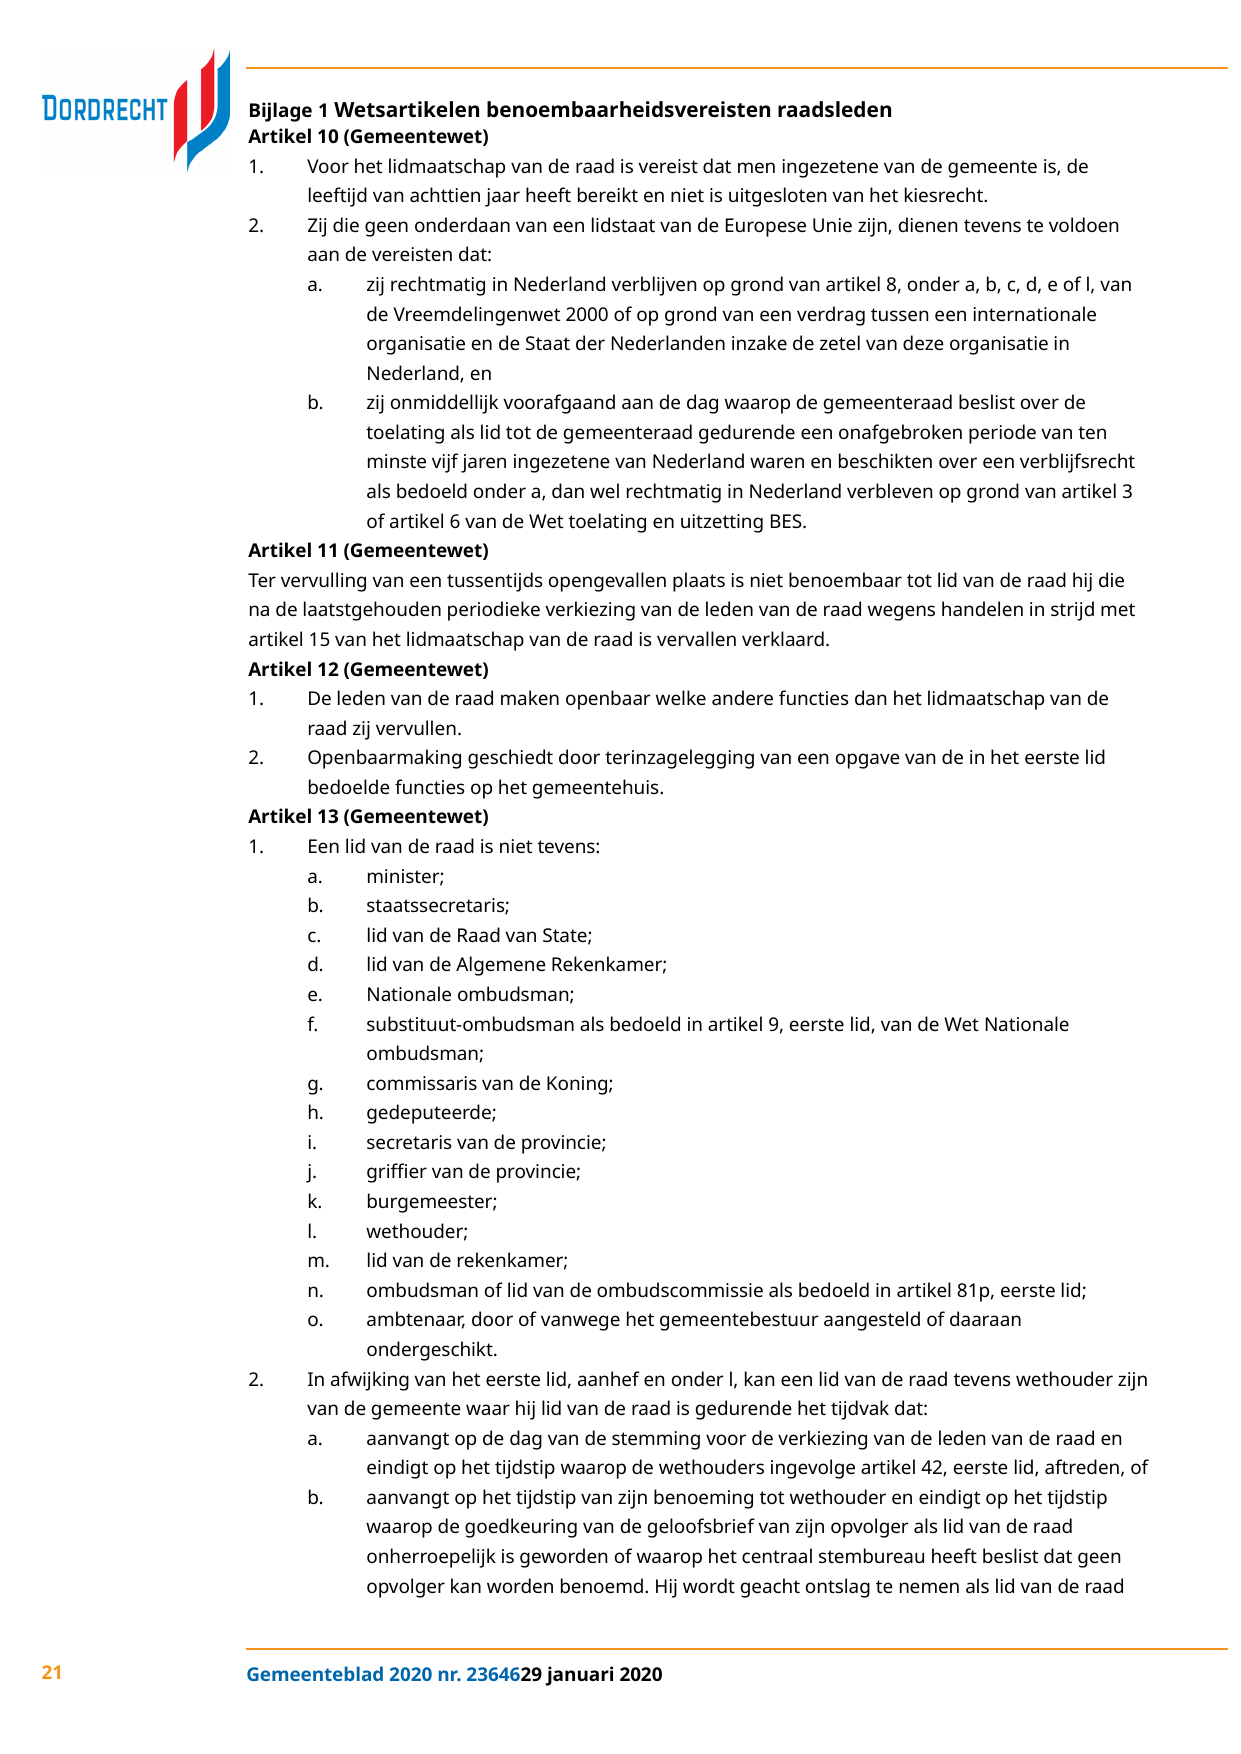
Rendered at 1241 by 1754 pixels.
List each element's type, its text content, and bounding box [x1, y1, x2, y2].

list ambtenaar, door of vanwege het gemeentebestuur aangesteld of daaraan ondergeschikt. [307, 1307, 1152, 1362]
text Artikel 11 (Gemeentewet) [248, 537, 1152, 563]
text Artikel 13 (Gemeentewet) [248, 804, 1152, 829]
list Voor het lidmaatschap van de raad is vereist dat men ingezetene van de gemeente is, de leeftijd van achttien jaar heeft bereikt en niet is uitgesloten van het kiesrecht. [248, 153, 1152, 208]
list aanvangt op het tijdstip van zijn benoeming tot wethouder en eindigt op het tijdstip waarop de goedkeuring van de geloofsbrief van zijn opvolger als lid van de raad onherroepelijk is geworden of waarop het centraal stembureau heeft beslist dat geen opvolger kan worden benoemd. Hij wordt geacht ontslag te nemen als lid van de raad [307, 1484, 1152, 1599]
list secretaris van de provincie; [307, 1129, 1152, 1155]
list aanvangt op de dag van de stemming voor de verkiezing van de leden van de raad en eindigt op het tijdstip waarop de wethouders ingevolge artikel 42, eerste lid, aftreden, of [307, 1425, 1152, 1480]
list griffier van de provincie; [307, 1159, 1152, 1184]
list Openbaarmaking geschiedt door terinzagelegging van een opgave van de in het eerste lid bedoelde functies op het gemeentehuis. [248, 744, 1152, 800]
list staatssecretaris; [307, 892, 1152, 918]
list De leden van de raad maken openbaar welke andere functies dan het lidmaatschap van de raad zij vervullen. [248, 685, 1152, 741]
text Artikel 12 (Gemeentewet) [248, 656, 1152, 682]
list In afwijking van het eerste lid, aanhef en onder l, kan een lid van de raad tevens wethouder zijn van de gemeente waar hij lid van de raad is gedurende het tijdvak dat: [248, 1366, 1152, 1421]
list Nationale ombudsman; [307, 981, 1152, 1007]
list lid van de Algemene Rekenkamer; [307, 952, 1152, 977]
list minister; [307, 863, 1152, 889]
list ombudsman of lid van de ombudscommissie als bedoeld in artikel 81p, eerste lid; [307, 1277, 1152, 1303]
text Bijlage 1 Wetsartikelen benoembaarheidsvereisten raadsleden [248, 95, 1152, 123]
list wethouder; [307, 1218, 1152, 1244]
text Ter vervulling van een tussentijds opengevallen plaats is niet benoembaar tot lid van de raad hij die na de laatstgehouden periodieke verkiezing van de leden van de raad wegens handelen in strijd met artikel 15 van het lidmaatschap van de raad is vervallen verklaard. [248, 567, 1152, 652]
picture [41, 47, 231, 172]
list zij rechtmatig in Nederland verblijven op grond van artikel 8, onder a, b, c, d, e of l, van de Vreemdelingenwet 2000 of op grond van een verdrag tussen een internationale organisatie en de Staat der Nederlanden inzake de zetel van deze organisatie in Nederland, en [307, 271, 1152, 386]
list Zij die geen onderdaan van een lidstaat van de Europese Unie zijn, dienen tevens te voldoen aan de vereisten dat: [248, 212, 1152, 267]
list gedeputeerde; [307, 1099, 1152, 1125]
list substituut-ombudsman als bedoeld in artikel 9, eerste lid, van de Wet Nationale ombudsman; [307, 1011, 1152, 1066]
list burgemeester; [307, 1188, 1152, 1214]
list zij onmiddellijk voorafgaand aan de dag waarop de gemeenteraad beslist over de toelating als lid tot de gemeenteraad gedurende een onafgebroken periode van ten minste vijf jaren ingezetene van Nederland waren en beschikten over een verblijfsrecht als bedoeld onder a, dan wel rechtmatig in Nederland verbleven op grond van artikel 3 of artikel 6 van de Wet toelating en uitzetting BES. [307, 389, 1152, 534]
list lid van de rekenkamer; [307, 1247, 1152, 1273]
text Artikel 10 (Gemeentewet) [248, 123, 1152, 149]
list commissaris van de Koning; [307, 1070, 1152, 1096]
list Een lid van de raad is niet tevens: [248, 833, 1152, 859]
list lid van de Raad van State; [307, 922, 1152, 948]
